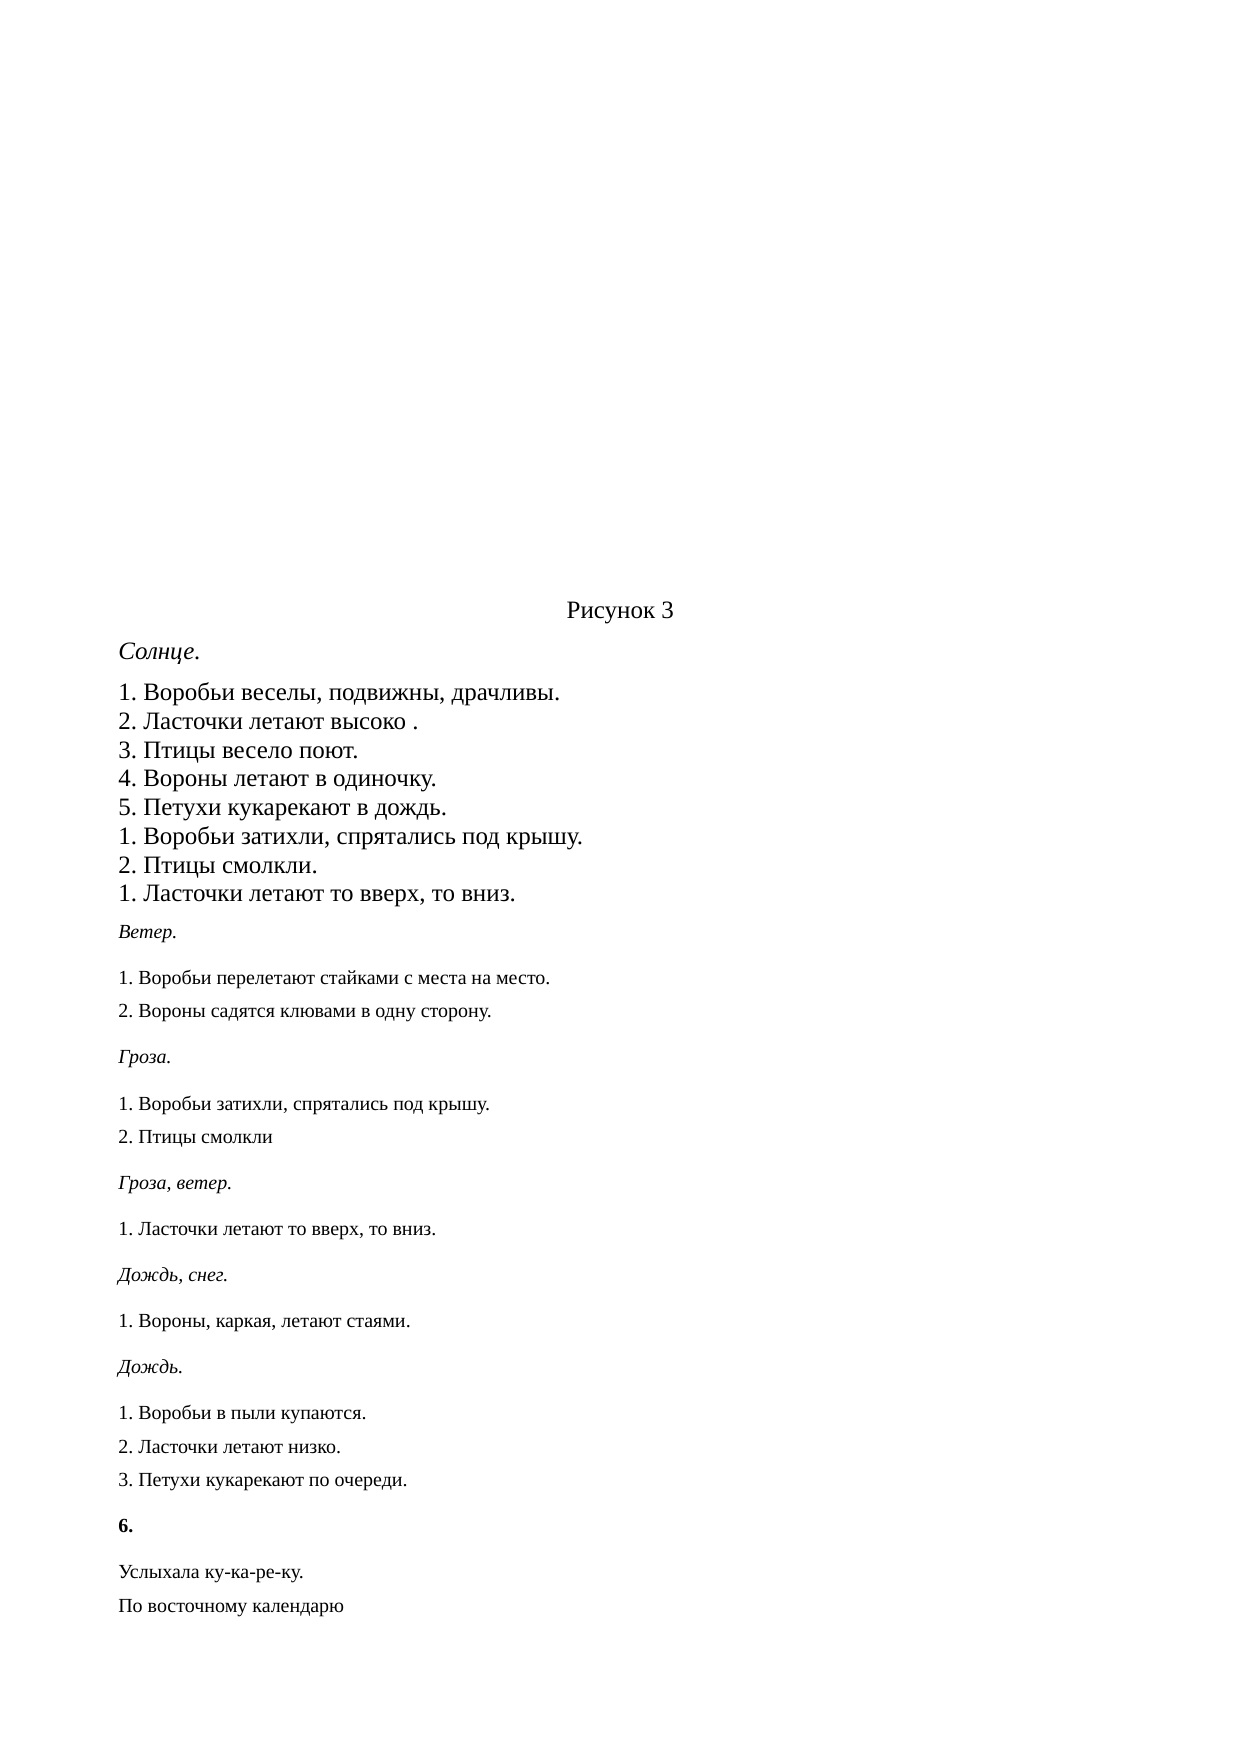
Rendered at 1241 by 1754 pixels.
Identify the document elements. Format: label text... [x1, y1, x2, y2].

text 1. Воробьи перелетают стайками с места на место. 2. Вороны садятся клювами в одну сторону. [118, 966, 1122, 1033]
text 1. Воробьи веселы, подвижны, драчливы. 2. Ласточки летают высоко . 3. Птицы весело поют. 4. Вороны летают в одиночку. 5. Петухи кукарекают в дождь. 1. Воробьи затихли, спрятались под крышу. 2. Птицы смолкли. 1. Ласточки летают то вверх, то вниз. [118, 677, 1122, 907]
text Гроза. [118, 1045, 1122, 1079]
text 1. Вороны, каркая, летают стаями. [118, 1309, 1122, 1343]
text Солнце. [118, 636, 1122, 665]
text Ветер. [118, 920, 1122, 953]
text Дождь. [118, 1355, 1122, 1389]
text Услыхала ку-ка-ре-ку. По восточному календарю [118, 1560, 1122, 1627]
text Гроза, ветер. [118, 1171, 1122, 1204]
text 1. Воробьи в пыли купаются. 2. Ласточки летают низко. 3. Петухи кукарекают по очереди. [118, 1401, 1122, 1502]
text 1. Ласточки летают то вверх, то вниз. [118, 1217, 1122, 1251]
text Дождь, снег. [118, 1263, 1122, 1297]
text 6. [118, 1514, 1122, 1548]
text Рисунок 3 [118, 595, 1122, 623]
text 1. Воробьи затихли, спрятались под крышу. 2. Птицы смолкли [118, 1091, 1122, 1158]
